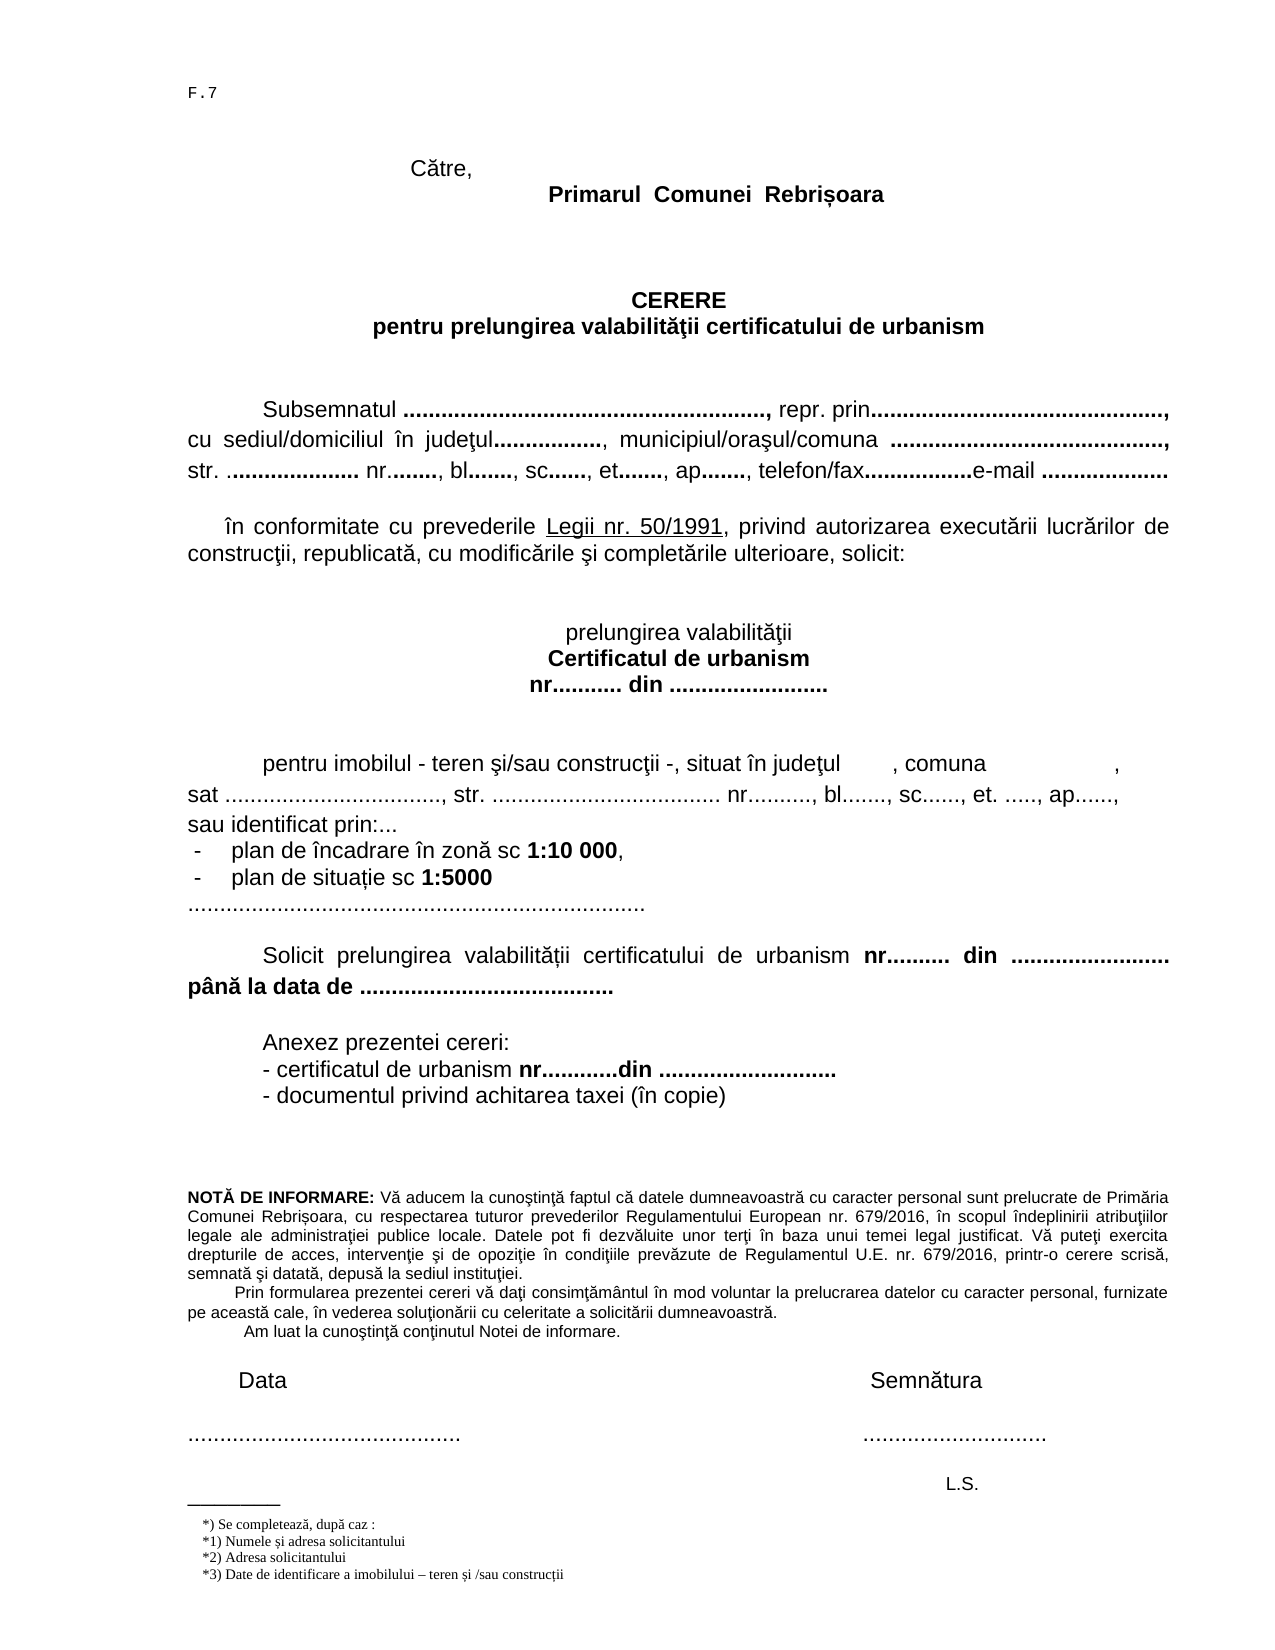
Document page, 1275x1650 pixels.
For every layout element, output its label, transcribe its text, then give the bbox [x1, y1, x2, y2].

text sau identificat prin:... [187, 811, 1170, 837]
text Anexez prezentei cereri: [187, 1029, 1170, 1056]
text - documentul privind achitarea taxei (în copie) [187, 1082, 1170, 1108]
text pentru imobilul - teren şi/sau construcţii -, situat în judeţul , comuna , [187, 750, 1170, 777]
text Certificatul de urbanism [187, 645, 1170, 671]
text Solicit prelungirea valabilității certificatului de urbanism nr.......... din ......................... până la data de ........................................ [187, 942, 1170, 999]
list plan de încadrare în zonă sc 1:10 000, [194, 837, 1170, 863]
text L.S. [787, 1472, 1170, 1494]
text pentru prelungirea valabilităţii certificatului de urbanism [187, 313, 1170, 339]
text sat .................................., str. .................................... nr.........., bl......., sc......, et. ....., ap......, [187, 781, 1170, 807]
text Către, [187, 155, 1170, 181]
text ─────── [187, 1494, 1170, 1516]
text CERERE [187, 287, 1170, 313]
text prelungirea valabilităţii [187, 618, 1170, 645]
text în conformitate cu prevederile <LLNK 11991 50 11 211 0 17>Legii nr. 50/1991, privind autorizarea executării lucrărilor de construcţii, republicată, cu modificările şi completările ulterioare, solicit: [187, 513, 1170, 566]
text Am luat la cunoştinţă conţinutul Notei de informare. [187, 1322, 1170, 1341]
text *) Se completează, după caz : [187, 1516, 1170, 1532]
text *1) Numele și adresa solicitantului [187, 1532, 1170, 1549]
list plan de situație sc 1:5000 [194, 863, 1170, 890]
text *3) Date de identificare a imobilului – teren și /sau construcții [187, 1566, 1170, 1583]
text NOTĂ DE INFORMARE: Vă aducem la cunoştinţă faptul că datele dumneavoastră cu caracter personal sunt prelucrate de Primăria Comunei Rebrișoara, cu respectarea tuturor prevederilor Regulamentului European nr. 679/2016, în scopul îndeplinirii atribuţiilor legale ale administraţiei publice locale. Datele pot fi dezvăluite unor terţi în baza unui temei legal justificat. Vă puteţi exercita drepturile de acces, intervenţie şi de opoziţie în condiţiile prevăzute de Regulamentul U.E. nr. 679/2016, printr-o cerere scrisă, semnată şi datată, depusă la sediul instituţiei. [187, 1187, 1170, 1283]
text - certificatul de urbanism nr............din ............................ [187, 1056, 1170, 1082]
text Primarul Comunei Rebrișoara [187, 181, 1170, 208]
text F.7 [187, 84, 1170, 103]
text *2) Adresa solicitantului [187, 1549, 1170, 1566]
text Subsemnatul ........................................................., repr. prin.............................................., [187, 396, 1170, 422]
text Prin formularea prezentei cereri vă daţi consimţământul în mod voluntar la prelucrarea datelor cu caracter personal, furnizate pe această cale, în vederea soluţionării cu celeritate a solicitării dumneavoastră. [187, 1283, 1170, 1322]
text nr........... din ......................... [187, 671, 1170, 698]
text Data Semnătura [187, 1367, 1170, 1393]
text ........................................................................ [187, 890, 1170, 916]
text ........................................... ............................. [187, 1420, 1170, 1446]
text cu sediul/domiciliul în judeţul................., municipiul/oraşul/comuna ..........................................., str. ..................... nr........, bl......., sc......, et......., ap......., telefon/fax.................e-mail .................... [187, 426, 1170, 483]
